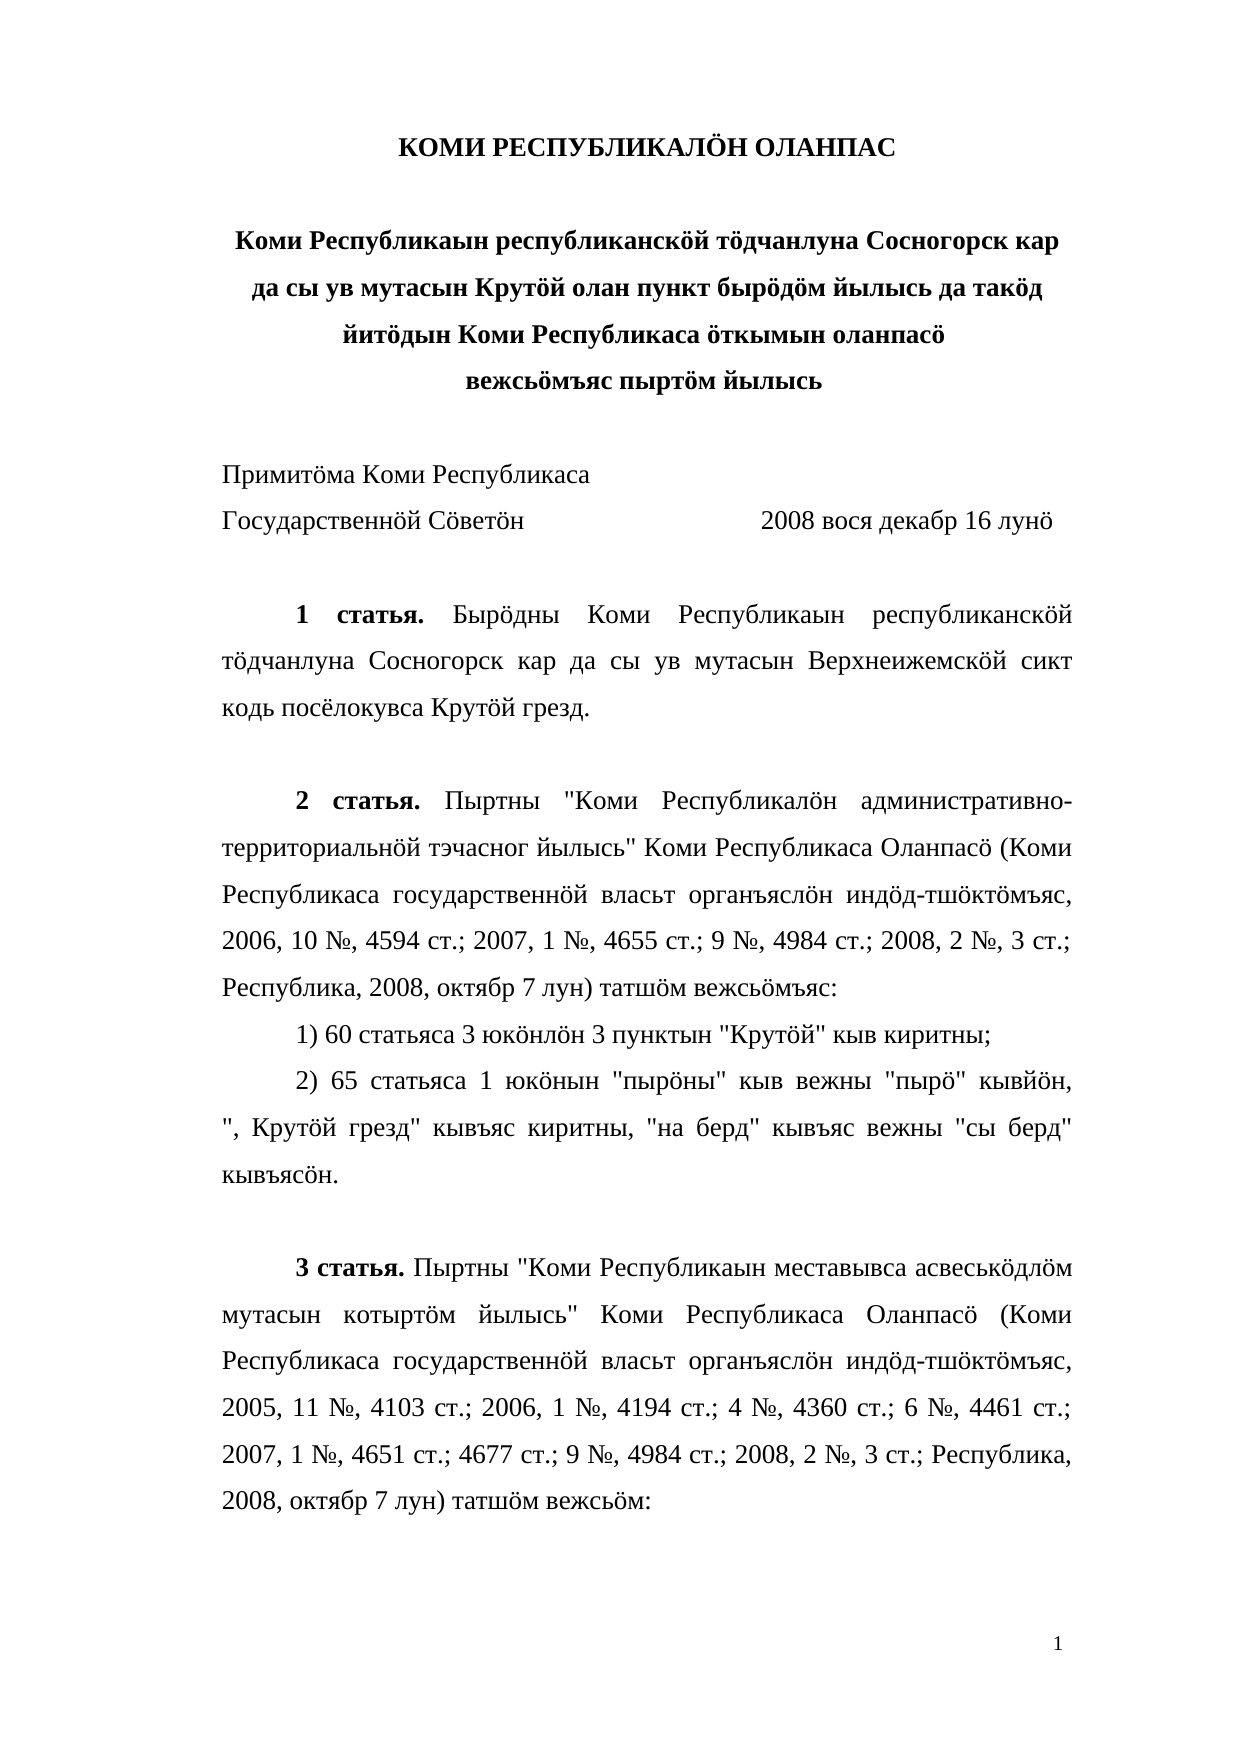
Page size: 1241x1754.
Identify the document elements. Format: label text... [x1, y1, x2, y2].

text 1) 60 статьяса 3 юкöнлöн 3 пунктын "Крутöй" кыв киритны; [222, 1018, 1073, 1049]
text Примитöма Коми Республикаса [222, 458, 1073, 489]
text 2 статья. Пыртны "Коми Республикалöн административно-территориальнöй тэчасног йылысь" Коми Республикаса Оланпасö (Коми Республикаса государственнöй власьт органъяслöн индöд-тшöктöмъяс, 2006, 10 №, 4594 ст.; 2007, 1 №, 4655 ст.; 9 №, 4984 ст.; 2008, 2 №, 3 ст.; Республика, 2008, октябр 7 лун) татшöм вежсьöмъяс: [222, 784, 1073, 1002]
text 3 статья. Пыртны "Коми Республикаын меставывса асвеськöдлöм мутасын котыртöм йылысь" Коми Республикаса Оланпасö (Коми Республикаса государственнöй власьт органъяслöн индöд-тшöктöмъяс, 2005, 11 №, 4103 ст.; 2006, 1 №, 4194 ст.; 4 №, 4360 ст.; 6 №, 4461 ст.; 2007, 1 №, 4651 ст.; 4677 ст.; 9 №, 4984 ст.; 2008, 2 №, 3 ст.; Республика, 2008, октябр 7 лун) татшöм вежсьöм: [222, 1251, 1073, 1516]
text 1 статья. Бырöдны Коми Республикаын республиканскöй тöдчанлуна Сосногорск кар да сы ув мутасын Верхнеижемскöй сикт кодь посёлокувса Крутöй грезд. [222, 598, 1073, 722]
text Коми Республикаын республиканскöй тöдчанлуна Сосногорск кар да сы ув мутасын Крутöй олан пункт бырöдöм йылысь да такöд йитöдын Коми Республикаса öткымын оланпасö [222, 224, 1073, 349]
text 2) 65 статьяса 1 юкöнын "пырöны" кыв вежны "пырö" кывйöн, ", Крутöй грезд" кывъяс киритны, "на берд" кывъяс вежны "сы берд" кывъясöн. [222, 1064, 1073, 1189]
text КОМИ РЕСПУБЛИКАЛÖН ОЛАНПАС [222, 131, 1073, 162]
text Государственнöй Сöветöн 2008 вося декабр 16 лунö [222, 504, 1073, 536]
text вежсьöмъяс пыртöм йылысь [222, 364, 1073, 396]
